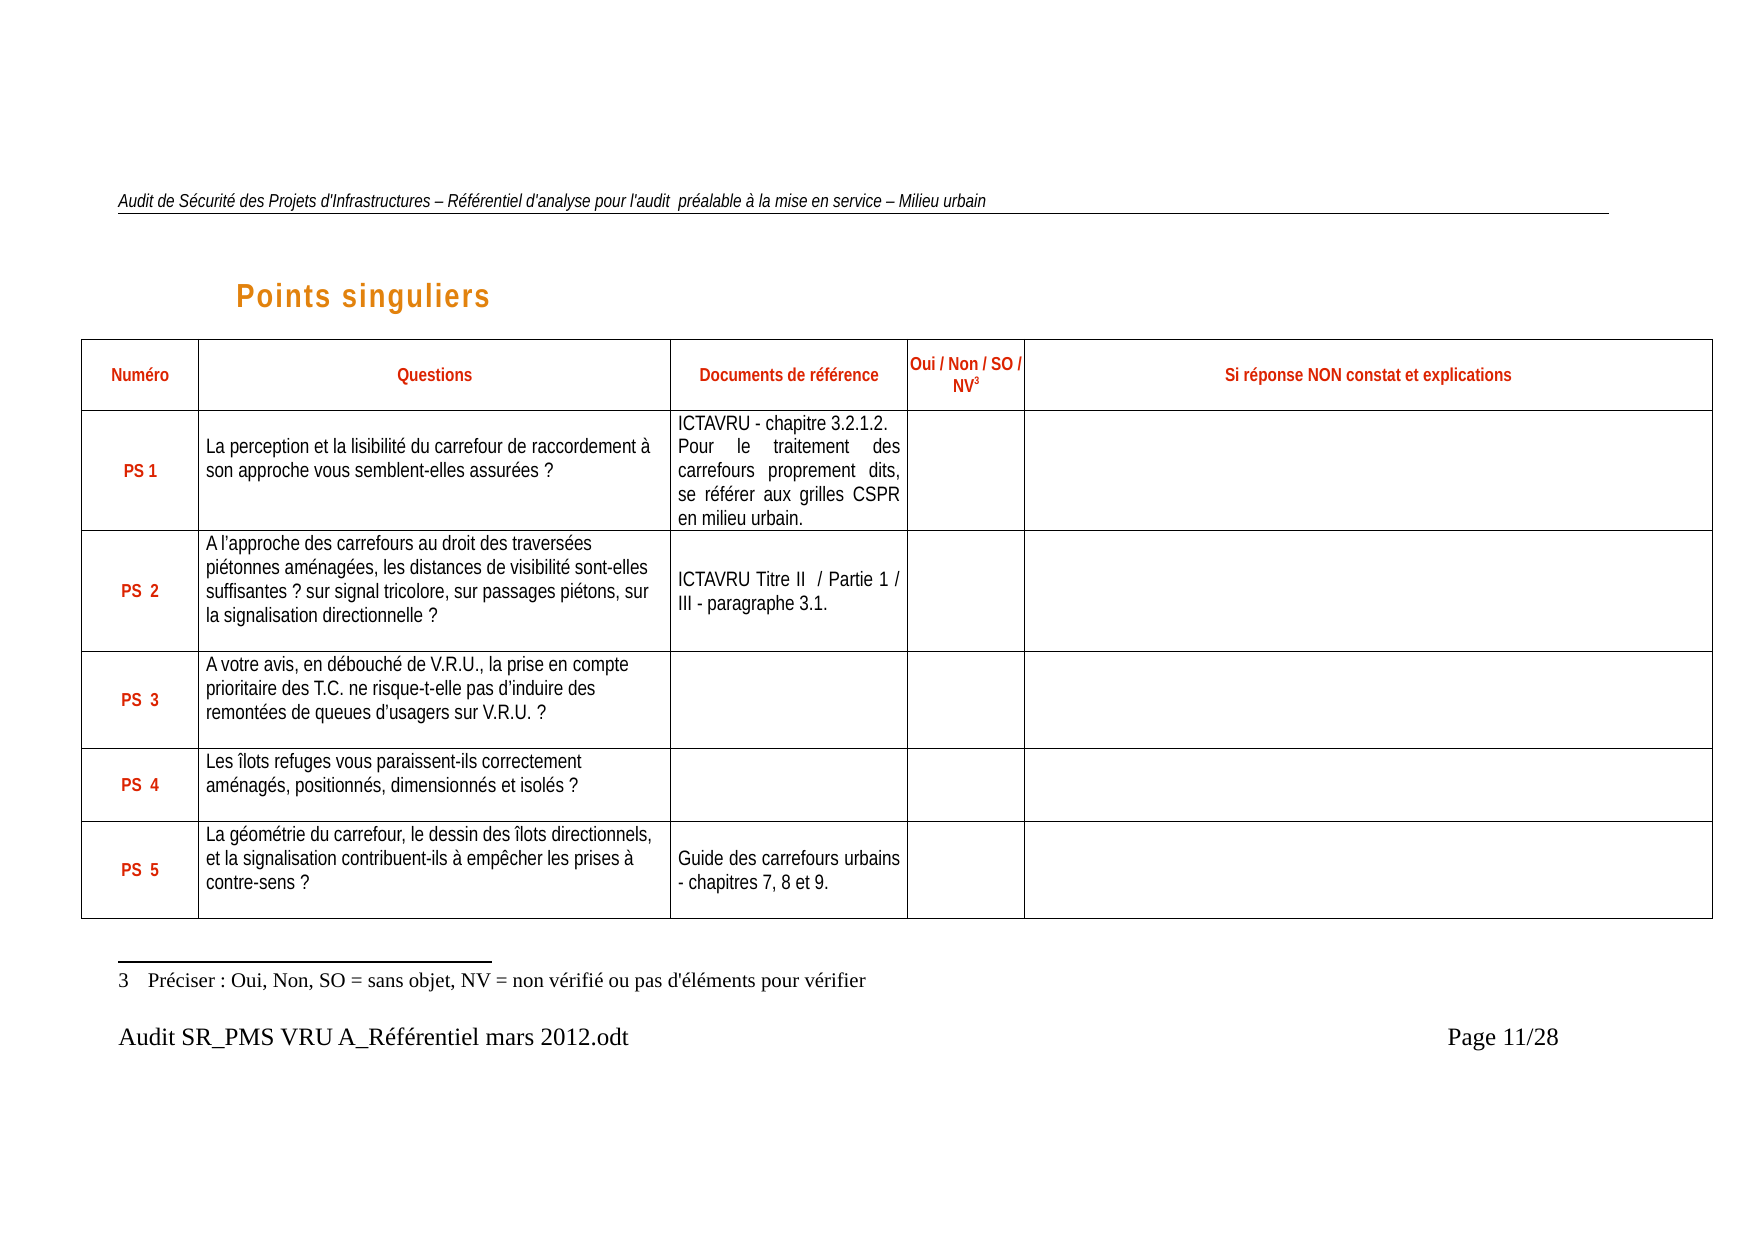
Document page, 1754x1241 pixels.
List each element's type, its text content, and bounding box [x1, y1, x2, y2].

table_header Questions [199, 340, 670, 409]
table_header Si réponse NON constat et explications [1025, 340, 1712, 409]
table_cell La géométrie du carrefour, le dessin des îlots directionnels, et la signalisation contribuent-ils à empêcher les prises à contre-sens ? [199, 822, 670, 918]
table_cell La perception et la lisibilité du carrefour de raccordement à son approche vous semblent-elles assurées ? [199, 411, 670, 530]
table_cell [1025, 822, 1712, 918]
table_cell A votre avis, en débouché de V.R.U., la prise en compte prioritaire des T.C. ne risque-t-elle pas d’induire des remontées de queues d’usagers sur V.R.U. ? [199, 652, 670, 748]
table_cell [908, 652, 1024, 748]
table_cell [908, 411, 1024, 530]
table_cell Guide des carrefours urbains - chapitres 7, 8 et 9. [671, 822, 907, 918]
table_cell [1025, 411, 1712, 530]
table_cell PS 4 [82, 749, 198, 821]
table_cell PS 3 [82, 652, 198, 748]
table_cell [908, 749, 1024, 821]
table_cell [908, 822, 1024, 918]
text Points singuliers [236, 277, 1491, 315]
table_cell A l’approche des carrefours au droit des traversées piétonnes aménagées, les distances de visibilité sont-elles suffisantes ? sur signal tricolore, sur passages piétons, sur la signalisation directionnelle ? [199, 531, 670, 651]
table_cell PS 2 [82, 531, 198, 651]
table_cell PS 5 [82, 822, 198, 918]
table_header Numéro [82, 340, 198, 409]
table_header Oui / Non / SO / NV [908, 340, 1024, 409]
table_cell PS 1 [82, 411, 198, 530]
table_cell [671, 652, 907, 748]
table_cell [908, 531, 1024, 651]
table_cell [1025, 749, 1712, 821]
table_cell ICTAVRU - chapitre 3.2.1.2. Pour le traitement des carrefours proprement dits, se référer aux grilles CSPR en milieu urbain. [671, 411, 907, 530]
table_cell Les îlots refuges vous paraissent-ils correctement aménagés, positionnés, dimensionnés et isolés ? [199, 749, 670, 821]
table_cell [1025, 531, 1712, 651]
table_header Documents de référence [671, 340, 907, 409]
table_cell ICTAVRU Titre II / Partie 1 / III - paragraphe 3.1. [671, 531, 907, 651]
table_cell [1025, 652, 1712, 748]
table_cell [671, 749, 907, 821]
